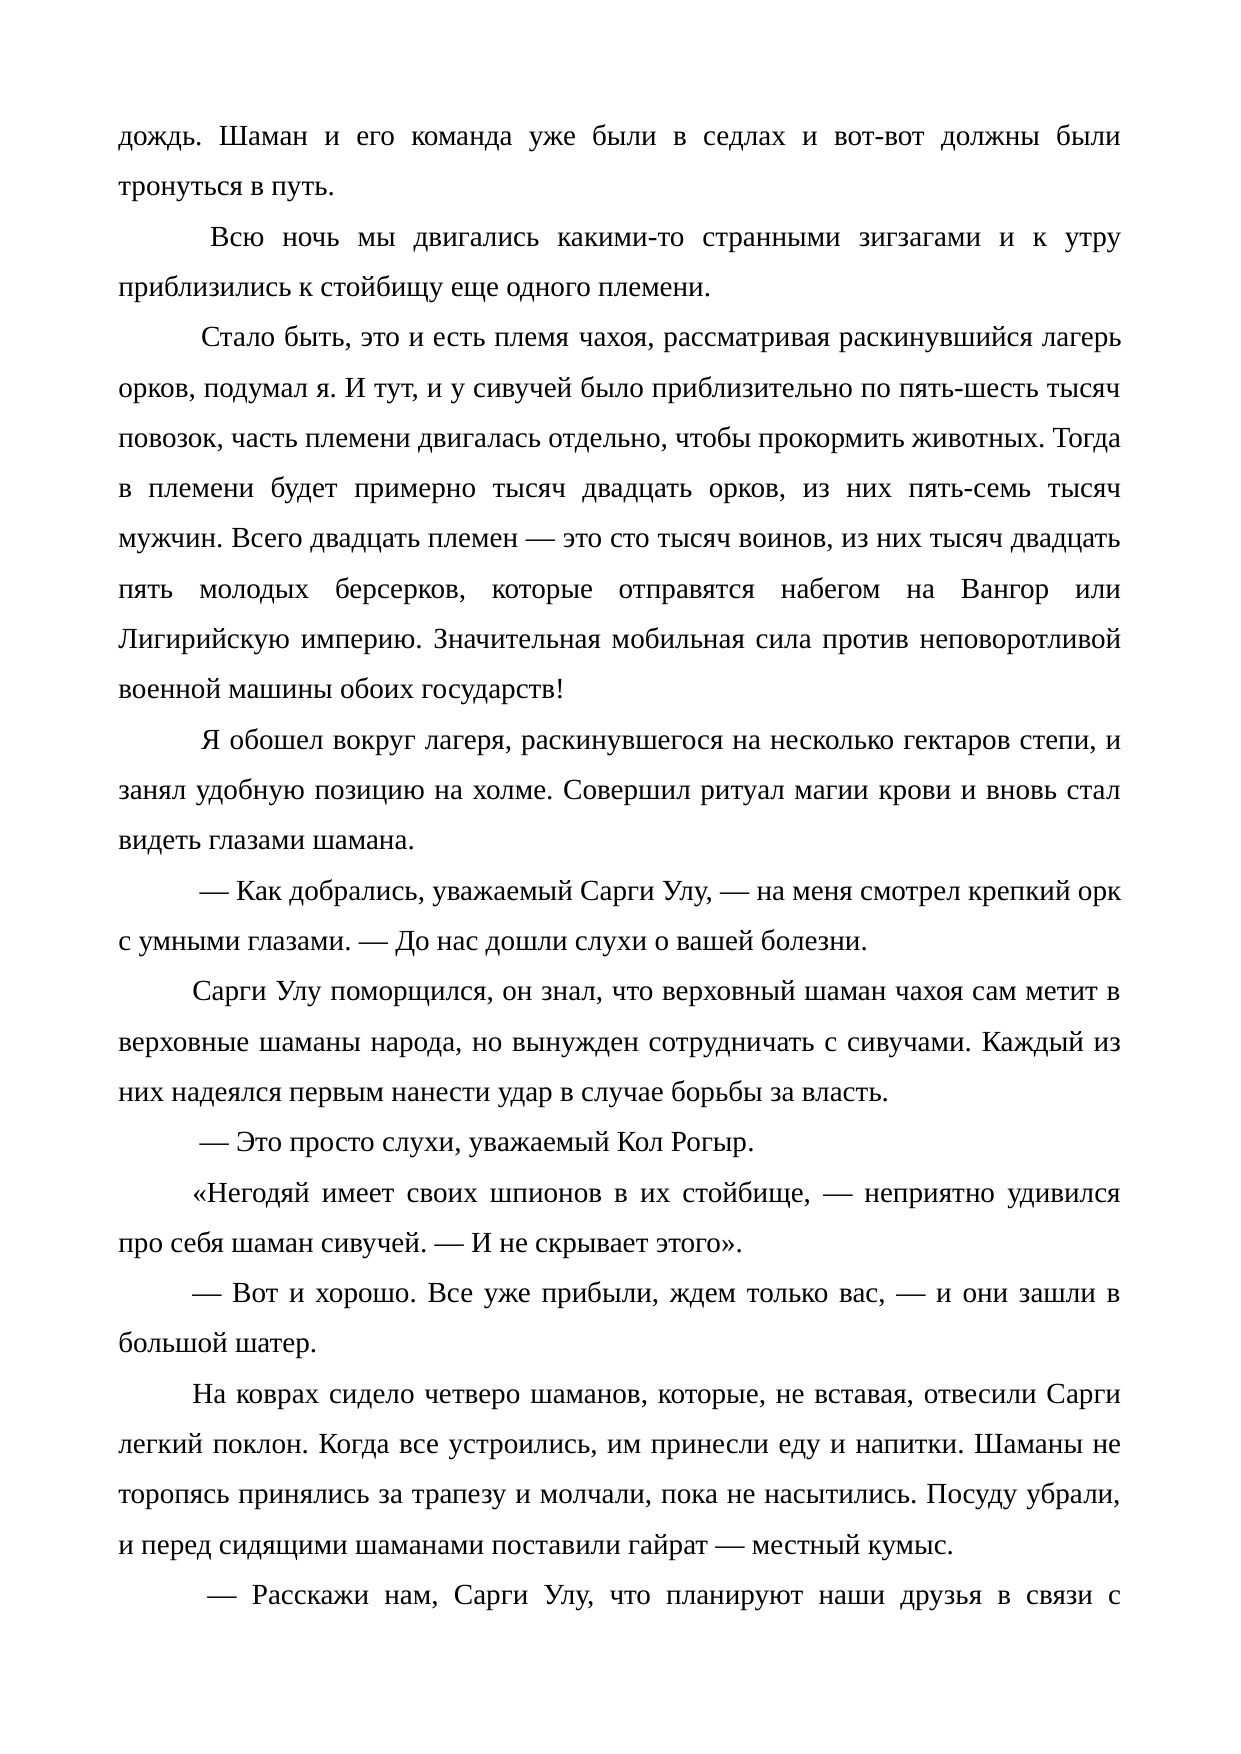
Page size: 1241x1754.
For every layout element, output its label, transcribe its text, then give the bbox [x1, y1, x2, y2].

text — Вот и хорошо. Все уже прибыли, ждем только вас, — и они зашли в большой шатер. [118, 1275, 1122, 1359]
text Я обошел вокруг лагеря, раскинувшегося на несколько гектаров степи, и занял удобную позицию на холме. Совершил ритуал магии крови и вновь стал видеть глазами шамана. [118, 722, 1122, 856]
text На коврах сидело четверо шаманов, которые, не вставая, отвесили Сарги легкий поклон. Когда все устроились, им принесли еду и напитки. Шаманы не торопясь принялись за трапезу и молчали, пока не насытились. Посуду убрали, и перед сидящими шаманами поставили гайрат — местный кумыс. [118, 1376, 1122, 1560]
text «Негодяй имеет своих шпионов в их стойбище, — неприятно удивился про себя шаман сивучей. — И не скрывает этого». [118, 1175, 1122, 1258]
text — Расскажи нам, Сарги Улу, что планируют наши друзья в связи с [118, 1577, 1122, 1611]
text Всю ночь мы двигались какими-то странными зигзагами и к утру приблизились к стойбищу еще одного племени. [118, 219, 1122, 303]
text — Как добрались, уважаемый Сарги Улу, — на меня смотрел крепкий орк с умными глазами. — До нас дошли слухи о вашей болезни. [118, 873, 1122, 957]
text дождь. Шаман и его команда уже были в седлах и вот-вот должны были тронуться в путь. [118, 118, 1122, 202]
text Стало быть, это и есть племя чахоя, рассматривая раскинувшийся лагерь орков, подумал я. И тут, и у сивучей было приблизительно по пять-шесть тысяч повозок, часть племени двигалась отдельно, чтобы прокормить животных. Тогда в племени будет примерно тысяч двадцать орков, из них пять-семь тысяч мужчин. Всего двадцать племен — это сто тысяч воинов, из них тысяч двадцать пять молодых берсерков, которые отправятся набегом на Вангор или Лигирийскую империю. Значительная мобильная сила против неповоротливой военной машины обоих государств! [118, 319, 1122, 705]
text Сарги Улу поморщился, он знал, что верховный шаман чахоя сам метит в верховные шаманы народа, но вынужден сотрудничать с сивучами. Каждый из них надеялся первым нанести удар в случае борьбы за власть. [118, 973, 1122, 1108]
text — Это просто слухи, уважаемый Кол Рогыр. [118, 1124, 1122, 1158]
